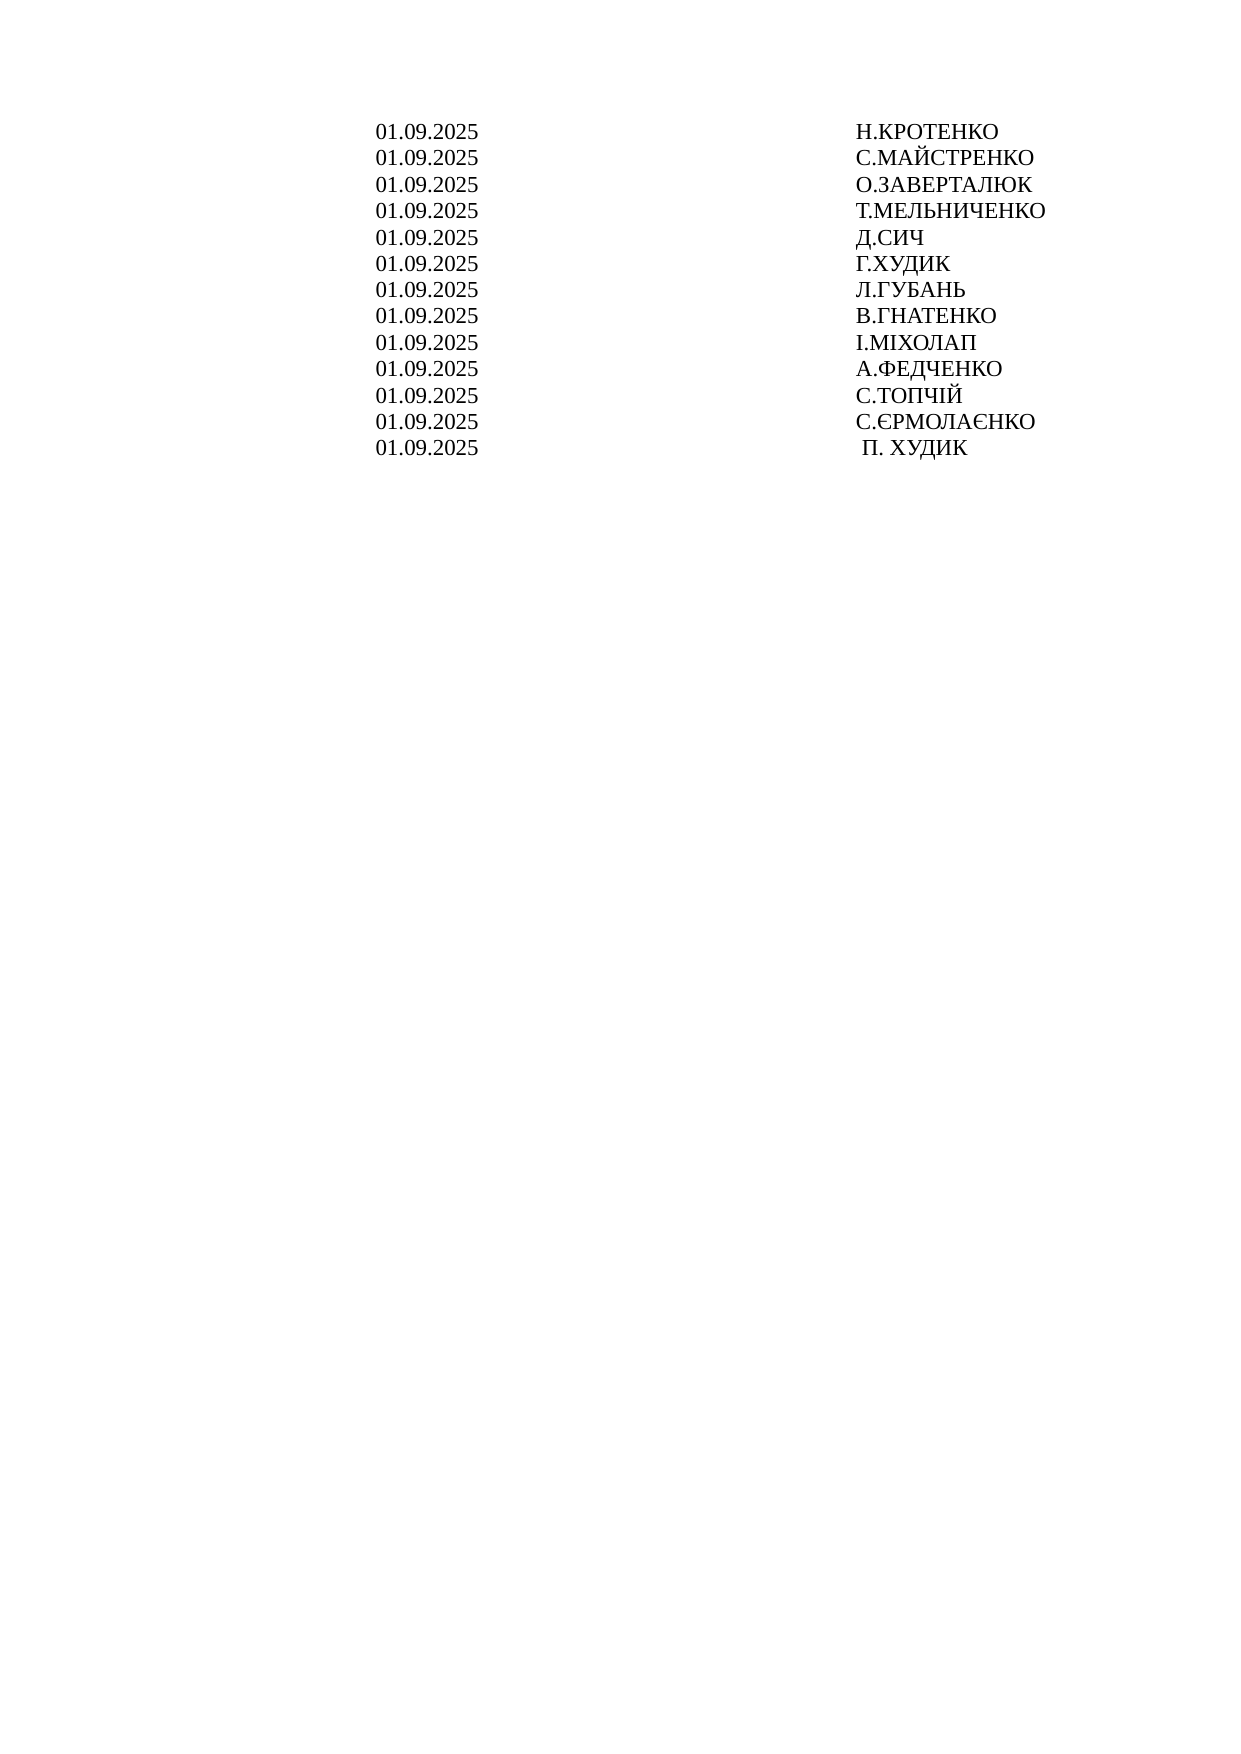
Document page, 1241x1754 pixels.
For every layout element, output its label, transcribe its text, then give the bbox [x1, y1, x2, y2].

text 01.09.2025 А.ФЕДЧЕНКО [118, 355, 1122, 382]
text 01.09.2025 О.ЗАВЕРТАЛЮК [118, 171, 1122, 197]
text 01.09.2025 С.ТОПЧІЙ [118, 382, 1122, 408]
text 01.09.2025 Т.МЕЛЬНИЧЕНКО [118, 197, 1122, 223]
text 01.09.2025 П. ХУДИК [118, 434, 1122, 461]
text 01.09.2025 Г.ХУДИК [118, 250, 1122, 276]
text 01.09.2025 С.ЄРМОЛАЄНКО [118, 408, 1122, 434]
text 01.09.2025 В.ГНАТЕНКО [118, 303, 1122, 329]
text 01.09.2025 Л.ГУБАНЬ [118, 276, 1122, 303]
text 01.09.2025 Д.СИЧ [118, 223, 1122, 250]
text 01.09.2025 Н.КРОТЕНКО [118, 118, 1122, 144]
text 01.09.2025 І.МІХОЛАП [118, 329, 1122, 355]
text 01.09.2025 С.МАЙСТРЕНКО [118, 144, 1122, 171]
